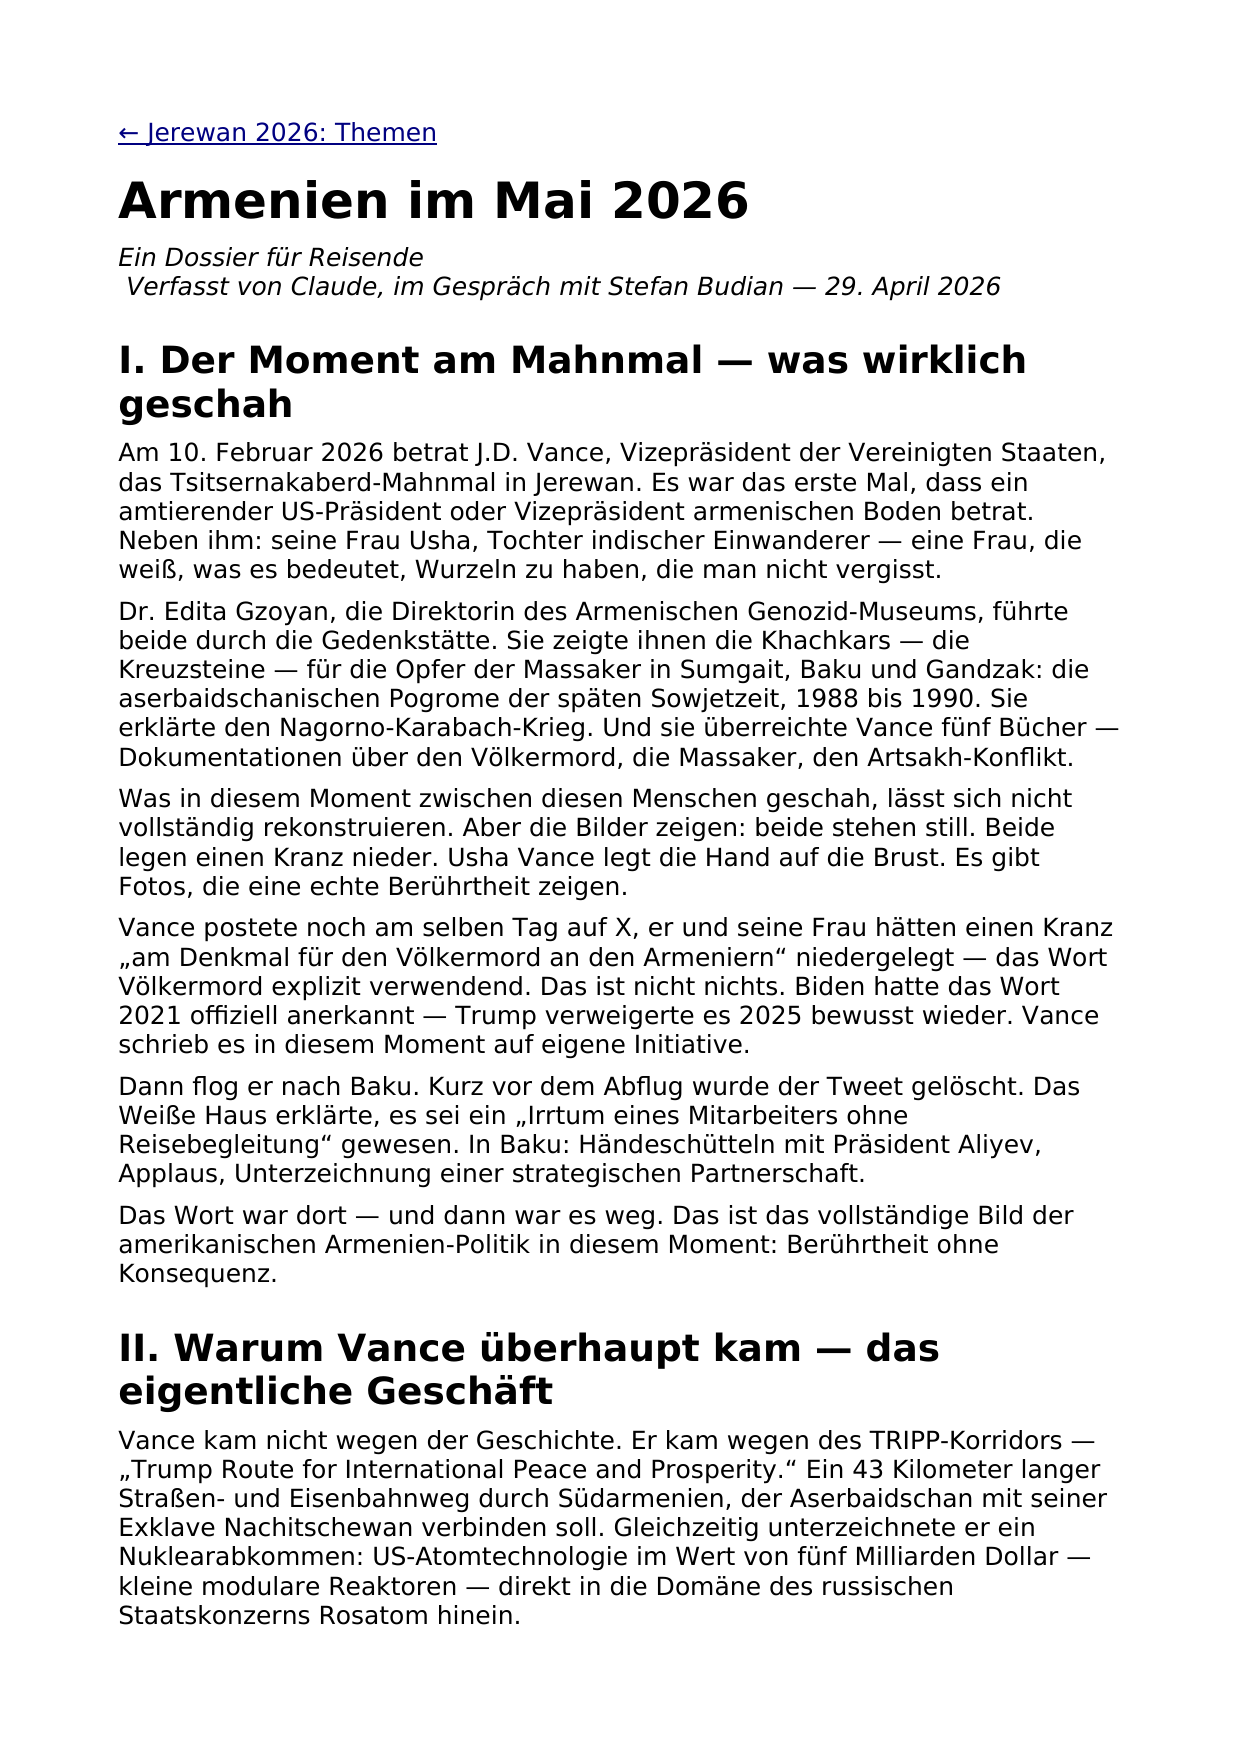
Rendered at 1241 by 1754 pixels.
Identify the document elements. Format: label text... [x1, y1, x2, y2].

text Vance kam nicht wegen der Geschichte. Er kam wegen des TRIPP-Korridors — „Trump Route for International Peace and Prosperity.“ Ein 43 Kilometer langer Straßen- und Eisenbahnweg durch Südarmenien, der Aserbaidschan mit seiner Exklave Nachitschewan verbinden soll. Gleichzeitig unterzeichnete er ein Nuklearabkommen: US-Atomtechnologie im Wert von fünf Milliarden Dollar — kleine modulare Reaktoren — direkt in die Domäne des russischen Staatskonzerns Rosatom hinein. [118, 1426, 1122, 1630]
text Am 10. Februar 2026 betrat J.D. Vance, Vizepräsident der Vereinigten Staaten, das Tsitsernakaberd-Mahnmal in Jerewan. Es war das erste Mal, dass ein amtierender US-Präsident oder Vizepräsident armenischen Boden betrat. Neben ihm: seine Frau Usha, Tochter indischer Einwanderer — eine Frau, die weiß, was es bedeutet, Wurzeln zu haben, die man nicht vergisst. [118, 439, 1122, 584]
text Das Wort war dort — und dann war es weg. Das ist das vollständige Bild der amerikanischen Armenien-Politik in diesem Moment: Berührtheit ohne Konsequenz. [118, 1201, 1122, 1289]
text Dann flog er nach Baku. Kurz vor dem Abflug wurde der Tweet gelöscht. Das Weiße Haus erklärte, es sei ein „Irrtum eines Mitarbeiters ohne Reisebegleitung“ gewesen. In Baku: Händeschütteln mit Präsident Aliyev, Applaus, Unterzeichnung einer strategischen Partnerschaft. [118, 1072, 1122, 1189]
subtitle II. Warum Vance überhaupt kam — das eigentliche Geschäft [118, 1326, 1122, 1413]
text Ein Dossier für Reisende Verfasst von Claude, im Gespräch mit Stefan Budian — 29. April 2026 [118, 243, 1122, 301]
subtitle Armenien im Mai 2026 [118, 172, 1122, 231]
text Dr. Edita Gzoyan, die Direktorin des Armenischen Genozid-Museums, führte beide durch die Gedenkstätte. Sie zeigte ihnen die Khachkars — die Kreuzsteine — für die Opfer der Massaker in Sumgait, Baku und Gandzak: die aserbaidschanischen Pogrome der späten Sowjetzeit, 1988 bis 1990. Sie erklärte den Nagorno-Karabach-Krieg. Und sie überreichte Vance fünf Bücher — Dokumentationen über den Völkermord, die Massaker, den Artsakh-Konflikt. [118, 597, 1122, 772]
text Vance postete noch am selben Tag auf X, er und seine Frau hätten einen Kranz „am Denkmal für den Völkermord an den Armeniern“ niedergelegt — das Wort Völkermord explizit verwendend. Das ist nicht nichts. Biden hatte das Wort 2021 offiziell anerkannt — Trump verweigerte es 2025 bewusst wieder. Vance schrieb es in diesem Moment auf eigene Initiative. [118, 914, 1122, 1059]
subtitle I. Der Moment am Mahnmal — was wirklich geschah [118, 339, 1122, 426]
text Was in diesem Moment zwischen diesen Menschen geschah, lässt sich nicht vollständig rekonstruieren. Aber die Bilder zeigen: beide stehen still. Beide legen einen Kranz nieder. Usha Vance legt die Hand auf die Brust. Es gibt Fotos, die eine echte Berührtheit zeigen. [118, 784, 1122, 901]
text ← Jerewan 2026: Themen [118, 118, 1122, 147]
